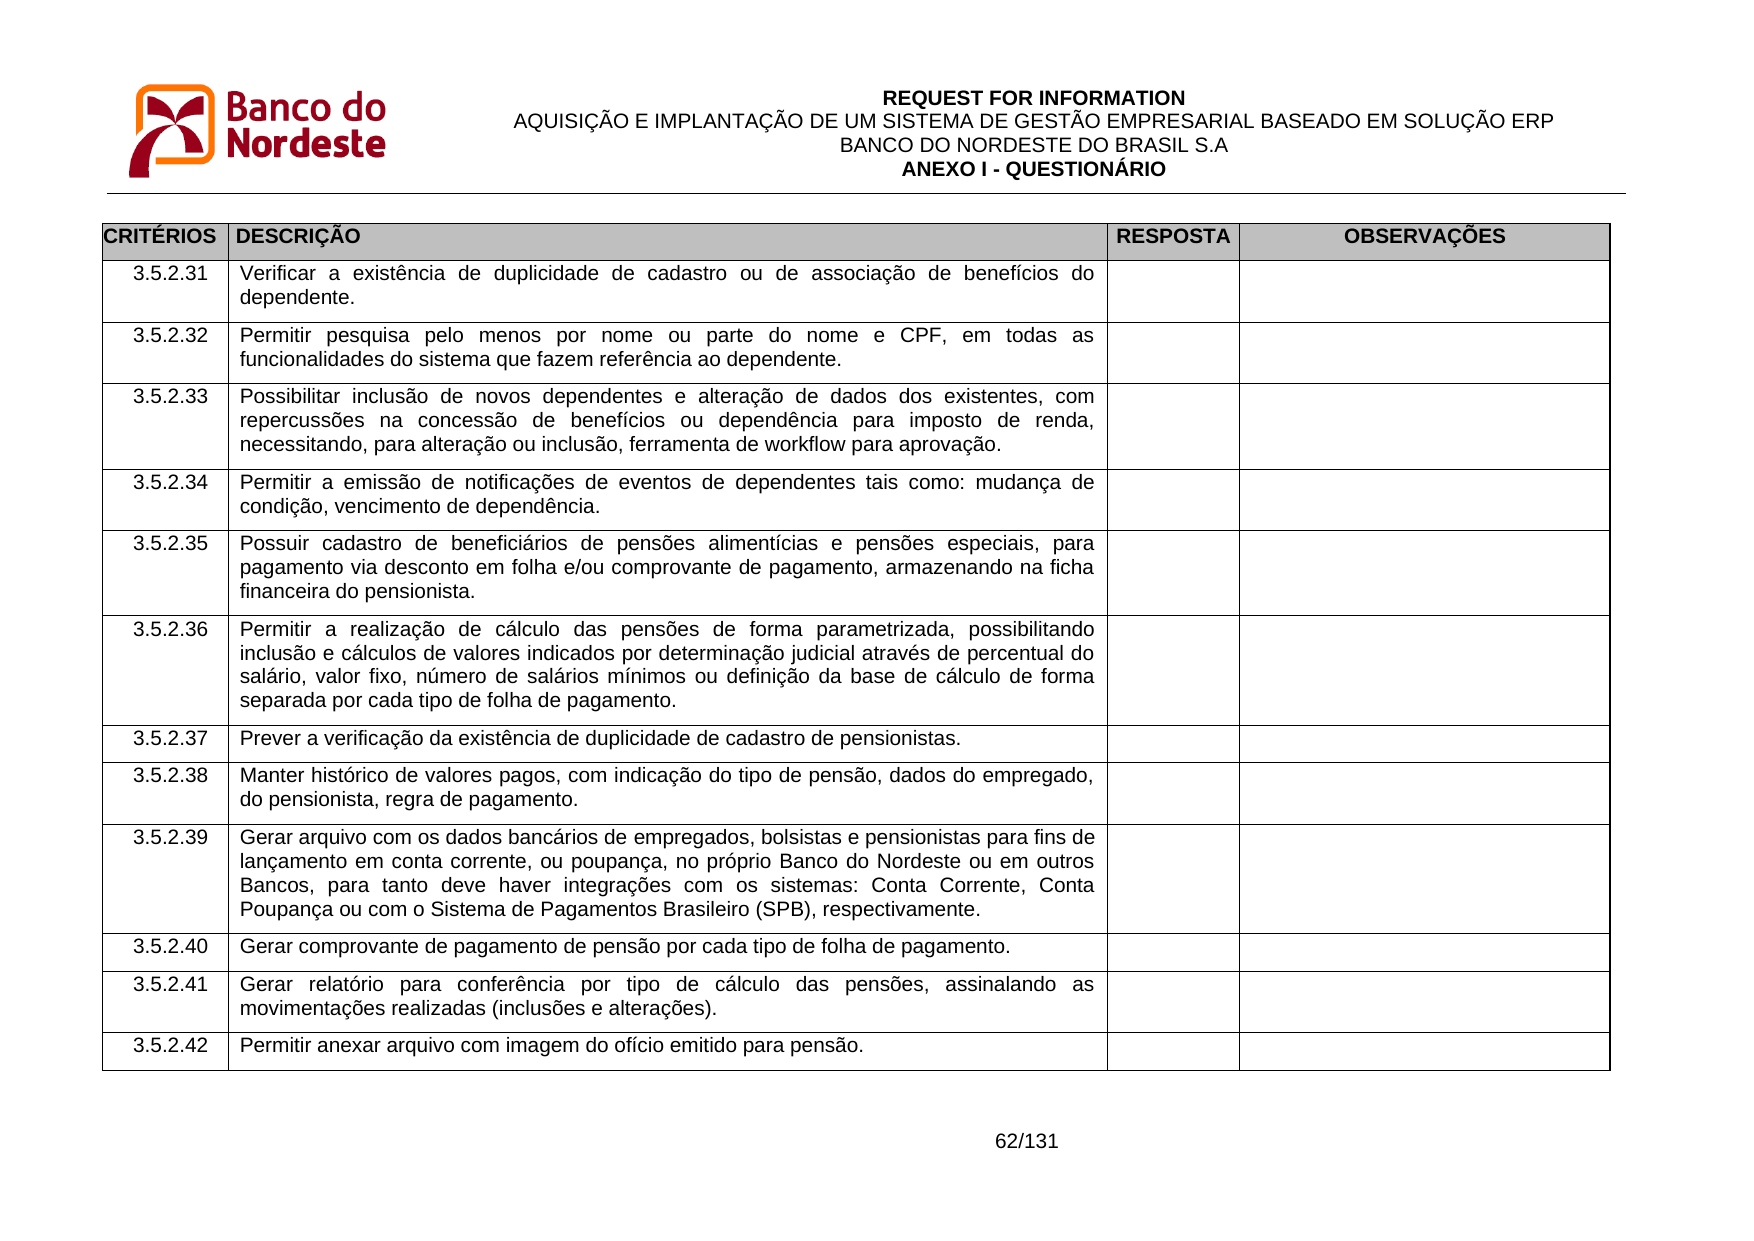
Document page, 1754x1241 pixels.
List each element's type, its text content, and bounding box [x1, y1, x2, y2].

table_cell [1240, 384, 1609, 468]
table_cell [103, 934, 228, 971]
table_cell [1240, 323, 1609, 383]
table_cell [1240, 763, 1609, 824]
table_cell [1240, 531, 1609, 615]
table_cell Permitir anexar arquivo com imagem do ofício emitido para pensão. [229, 1033, 1107, 1069]
table_cell [103, 261, 228, 322]
table_cell [1108, 934, 1239, 971]
table_cell [1108, 1033, 1239, 1069]
table_cell Possuir cadastro de beneficiários de pensões alimentícias e pensões especiais, para pagamento via desconto em folha e/ou comprovante de pagamento, armazenando na ficha financeira do pensionista. [229, 531, 1107, 615]
table_cell [1108, 323, 1239, 383]
table_cell [1108, 616, 1239, 725]
table_cell Gerar arquivo com os dados bancários de empregados, bolsistas e pensionistas para fins de lançamento em conta corrente, ou poupança, no próprio Banco do Nordeste ou em outros Bancos, para tanto deve haver integrações com os sistemas: Conta Corrente, Conta Poupança ou com o Sistema de Pagamentos Brasileiro (SPB), respectivamente. [229, 825, 1107, 933]
table_cell Gerar comprovante de pagamento de pensão por cada tipo de folha de pagamento. [229, 934, 1107, 971]
table_cell [103, 972, 228, 1032]
table_cell [1108, 531, 1239, 615]
table_header RESPOSTA [1108, 224, 1239, 260]
table_cell [103, 531, 228, 615]
table_cell Permitir pesquisa pelo menos por nome ou parte do nome e CPF, em todas as funcionalidades do sistema que fazem referência ao dependente. [229, 323, 1107, 383]
table_cell [1240, 261, 1609, 322]
table_cell Permitir a emissão de notificações de eventos de dependentes tais como: mudança de condição, vencimento de dependência. [229, 470, 1107, 530]
table_cell [1240, 616, 1609, 725]
table_cell [103, 470, 228, 530]
table_cell [103, 384, 228, 468]
table_header OBSERVAÇÕES [1240, 224, 1609, 260]
table_cell [1108, 763, 1239, 824]
table_cell [1108, 726, 1239, 762]
table_cell [1108, 261, 1239, 322]
table_cell [1240, 972, 1609, 1032]
table_cell [1108, 470, 1239, 530]
table_cell [103, 1033, 228, 1069]
table_cell [1240, 470, 1609, 530]
table_cell [1108, 972, 1239, 1032]
table_cell [1240, 726, 1609, 762]
table_cell Possibilitar inclusão de novos dependentes e alteração de dados dos existentes, com repercussões na concessão de benefícios ou dependência para imposto de renda, necessitando, para alteração ou inclusão, ferramenta de workflow para aprovação. [229, 384, 1107, 468]
table_cell Verificar a existência de duplicidade de cadastro ou de associação de benefícios do dependente. [229, 261, 1107, 322]
table_cell [103, 763, 228, 824]
table_header DESCRIÇÃO [229, 224, 1107, 260]
table_cell Prever a verificação da existência de duplicidade de cadastro de pensionistas. [229, 726, 1107, 762]
table_cell [1108, 825, 1239, 933]
table_cell [103, 323, 228, 383]
table_cell [1108, 384, 1239, 468]
table_cell Permitir a realização de cálculo das pensões de forma parametrizada, possibilitando inclusão e cálculos de valores indicados por determinação judicial através de percentual do salário, valor fixo, número de salários mínimos ou definição da base de cálculo de forma separada por cada tipo de folha de pagamento. [229, 616, 1107, 725]
table_cell [103, 616, 228, 725]
table_cell [1240, 825, 1609, 933]
table_cell Manter histórico de valores pagos, com indicação do tipo de pensão, dados do empregado, do pensionista, regra de pagamento. [229, 763, 1107, 824]
table_cell [1240, 1033, 1609, 1069]
table_cell [1240, 934, 1609, 971]
table_cell [103, 726, 228, 762]
table_cell Gerar relatório para conferência por tipo de cálculo das pensões, assinalando as movimentações realizadas (inclusões e alterações). [229, 972, 1107, 1032]
table_header CRITÉRIOS [103, 224, 228, 260]
table_cell [103, 825, 228, 933]
